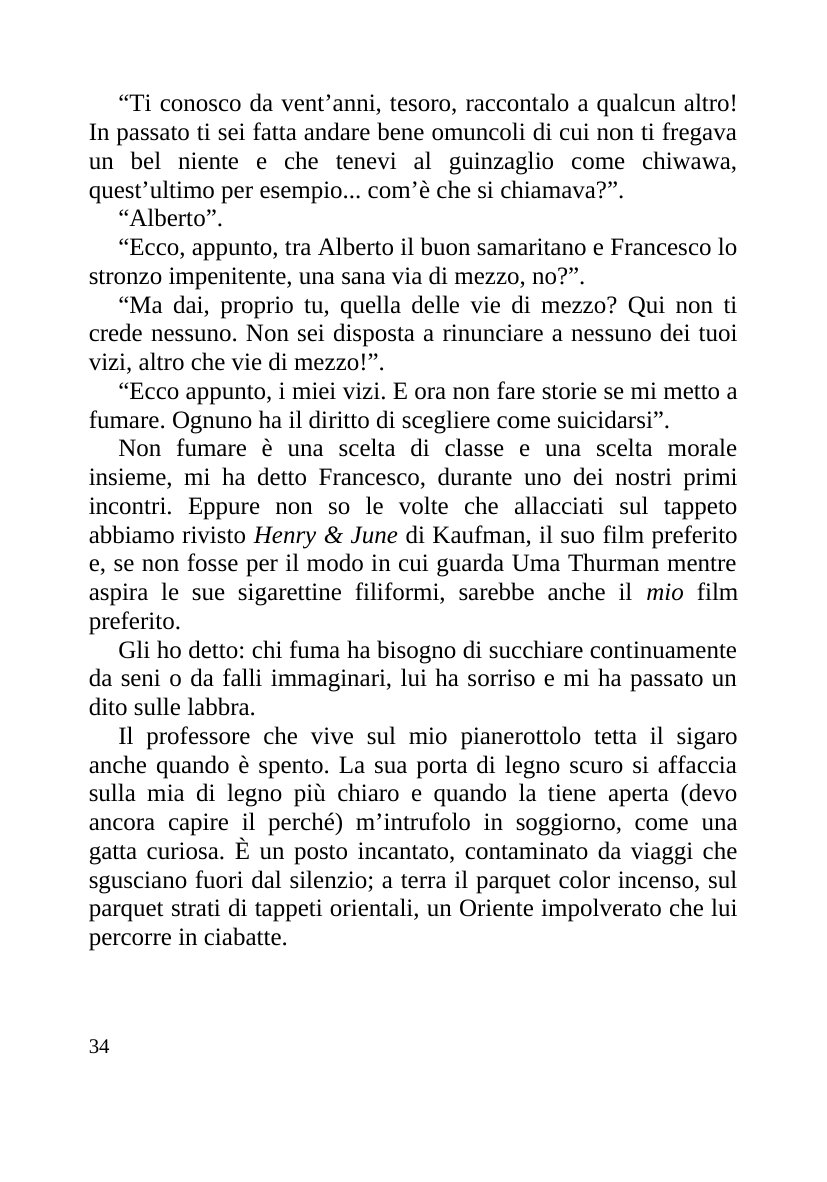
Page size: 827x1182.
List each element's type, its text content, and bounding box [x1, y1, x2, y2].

text Non fumare è una scelta di classe e una scelta morale insieme, mi ha detto Francesco, durante uno dei nostri primi incontri. Eppure non so le volte che allacciati sul tappeto abbiamo rivisto Henry & June di Kaufman, il suo film preferito e, se non fosse per il modo in cui guarda Uma Thurman mentre aspira le sue sigarettine filiformi, sarebbe anche il mio film preferito. [88, 433, 738, 635]
text “Ma dai, proprio tu, quella delle vie di mezzo? Qui non ti crede nessuno. Non sei disposta a rinunciare a nessuno dei tuoi vizi, altro che vie di mezzo!”. [88, 290, 738, 376]
text Gli ho detto: chi fuma ha bisogno di succhiare continuamente da seni o da falli immaginari, lui ha sorriso e mi ha passato un dito sulle labbra. [88, 635, 738, 721]
text Il professore che vive sul mio pianerottolo tetta il sigaro anche quando è spento. La sua porta di legno scuro si affaccia sulla mia di legno più chiaro e quando la tiene aperta (devo ancora capire il perché) m’intrufolo in soggiorno, come una gatta curiosa. è un posto incantato, contaminato da viaggi che sgusciano fuori dal silenzio; a terra il parquet color incenso, sul parquet strati di tappeti orientali, un Oriente impolverato che lui percorre in ciabatte. [88, 721, 738, 951]
text “Ecco appunto, i miei vizi. E ora non fare storie se mi metto a fumare. Ognuno ha il diritto di scegliere come suicidarsi”. [88, 376, 738, 433]
text “Alberto”. [88, 203, 738, 232]
text “Ti conosco da vent’anni, tesoro, raccontalo a qualcun altro! In passato ti sei fatta andare bene omuncoli di cui non ti fregava un bel niente e che tenevi al guinzaglio come chiwawa, quest’ultimo per esempio... com’è che si chiamava?”. [88, 88, 738, 203]
text “Ecco, appunto, tra Alberto il buon samaritano e Francesco lo stronzo impenitente, una sana via di mezzo, no?”. [88, 232, 738, 290]
